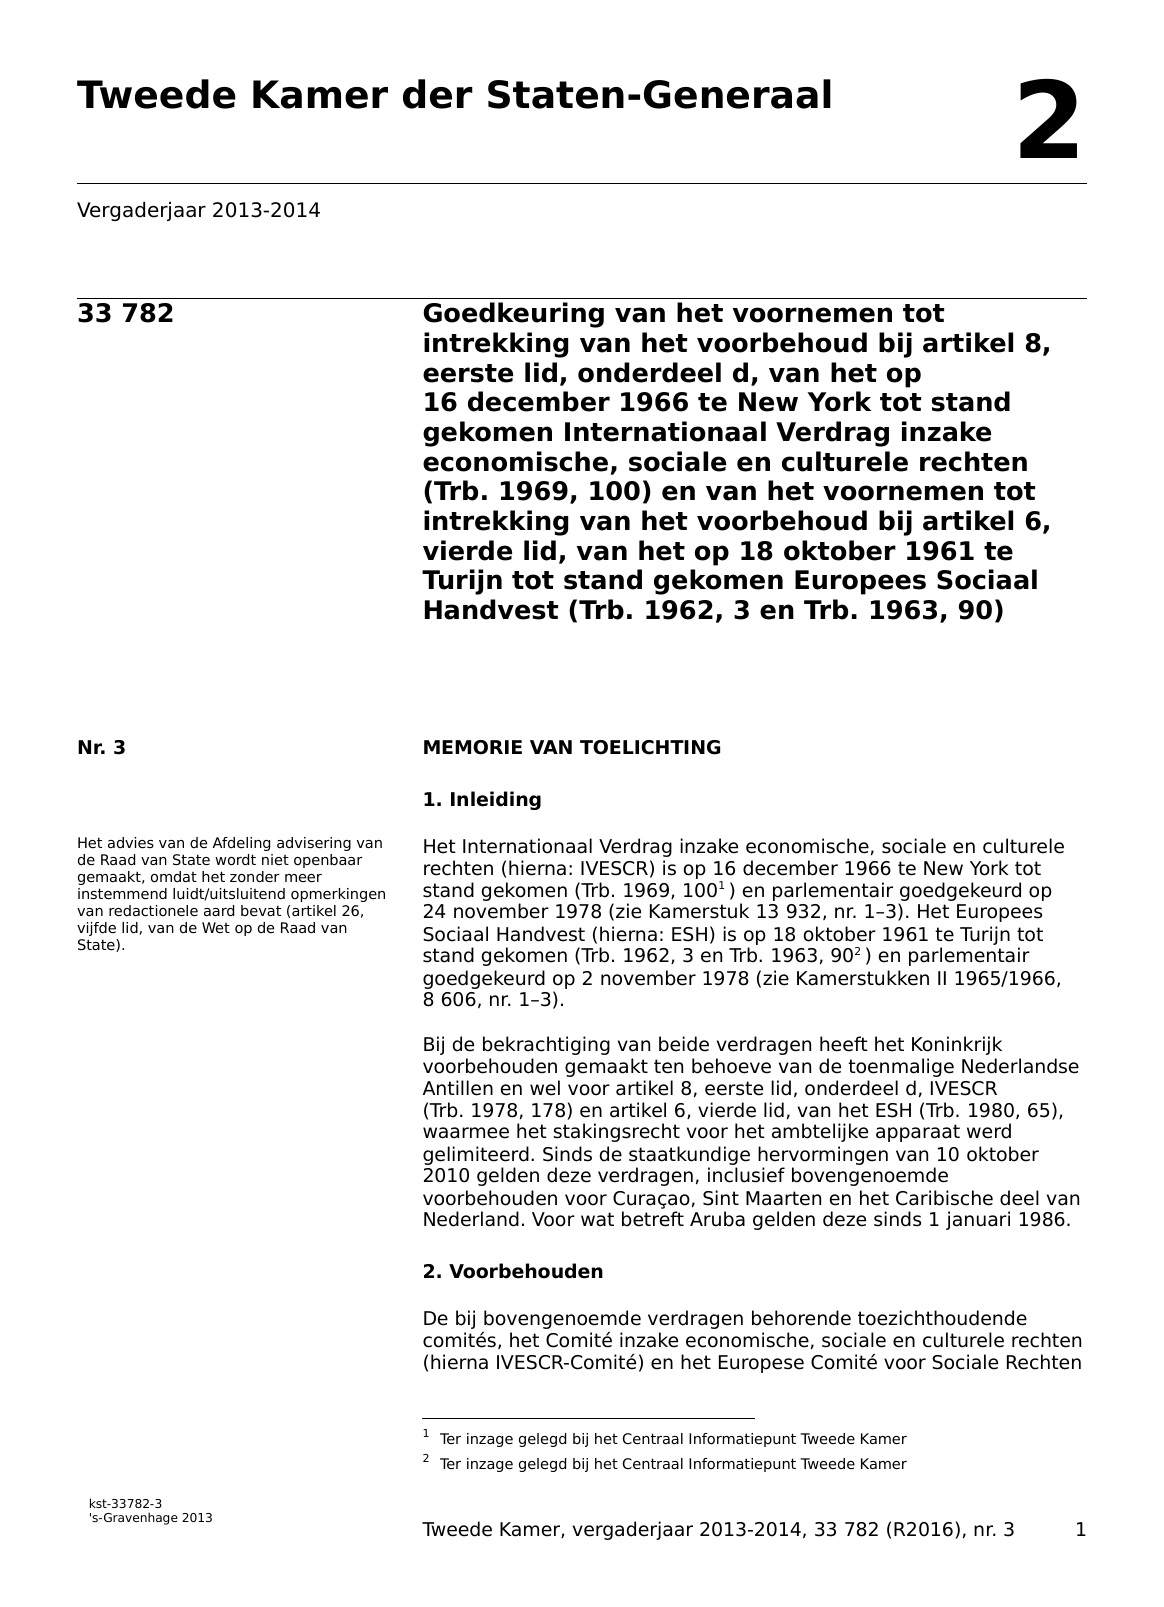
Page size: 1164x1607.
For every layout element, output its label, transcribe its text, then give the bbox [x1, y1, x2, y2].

table_header Tweede Kamer der Staten-Generaal [77, 59, 886, 183]
text kst-33782-3 [88, 1497, 323, 1511]
text Het advies van de Afdeling advisering van de Raad van State wordt niet openbaar gemaakt, omdat het zonder meer instemmend luidt/uitsluitend opmerkingen van redactionele aard bevat (artikel 26, vijfde lid, van de Wet op de Raad van State). [77, 836, 399, 954]
text 's-Gravenhage 2013 [88, 1511, 323, 1525]
text Bij de bekrachtiging van beide verdragen heeft het Koninkrijk voorbehouden gemaakt ten behoeve van de toenmalige Nederlandse Antillen en wel voor artikel 8, eerste lid, onderdeel d, IVESCR (Trb. 1978, 178) en artikel 6, vierde lid, van het ESH (Trb. 1980, 65), waarmee het stakingsrecht voor het ambtelijke apparaat werd gelimiteerd. Sinds de staatkundige hervormingen van 10 oktober 2010 gelden deze verdragen, inclusief bovengenoemde voorbehouden voor Curaçao, Sint Maarten en het Caribische deel van Nederland. Voor wat betreft Aruba gelden deze sinds 1 januari 1986. [422, 1033, 1087, 1231]
subtitle Nr. 3 MEMORIE VAN TOELICHTING [77, 737, 1087, 758]
table_cell Vergaderjaar 2013-2014 [77, 184, 1087, 298]
text Het Internationaal Verdrag inzake economische, sociale en culturele rechten (hierna: IVESCR) is op 16 december 1966 te New York tot stand gekomen (Trb. 1969, 100) en parlementair goedgekeurd op 24 november 1978 (zie Kamerstuk 13 932, nr. 1–3). Het Europees Sociaal Handvest (hierna: ESH) is op 18 oktober 1961 te Turijn tot stand gekomen (Trb. 1962, 3 en Trb. 1963, 90) en parlementair goedgekeurd op 2 november 1978 (zie Kamerstukken II 1965/1966, 8 606, nr. 1–3). [422, 836, 1087, 1011]
text Ter inzage gelegd bij het Centraal Informatiepunt Tweede Kamer [422, 1427, 1087, 1449]
text Ter inzage gelegd bij het Centraal Informatiepunt Tweede Kamer [422, 1452, 1087, 1474]
subtitle 33 782 Goedkeuring van het voornemen tot intrekking van het voorbehoud bij artikel 8, eerste lid, onderdeel d, van het op 16 december 1966 te New York tot stand gekomen Internationaal Verdrag inzake economische, sociale en culturele rechten (Trb. 1969, 100) en van het voornemen tot intrekking van het voorbehoud bij artikel 6, vierde lid, van het op 18 oktober 1961 te Turijn tot stand gekomen Europees Sociaal Handvest (Trb. 1962, 3 en Trb. 1963, 90) [77, 299, 1087, 626]
text De bij bovengenoemde verdragen behorende toezichthoudende comités, het Comité inzake economische, sociale en culturele rechten (hierna IVESCR-Comité) en het Europese Comité voor Sociale Rechten [422, 1308, 1087, 1374]
table_header 2 [886, 59, 1087, 183]
subtitle 2. Voorbehouden [422, 1261, 1087, 1283]
subtitle 1. Inleiding [422, 788, 1087, 811]
